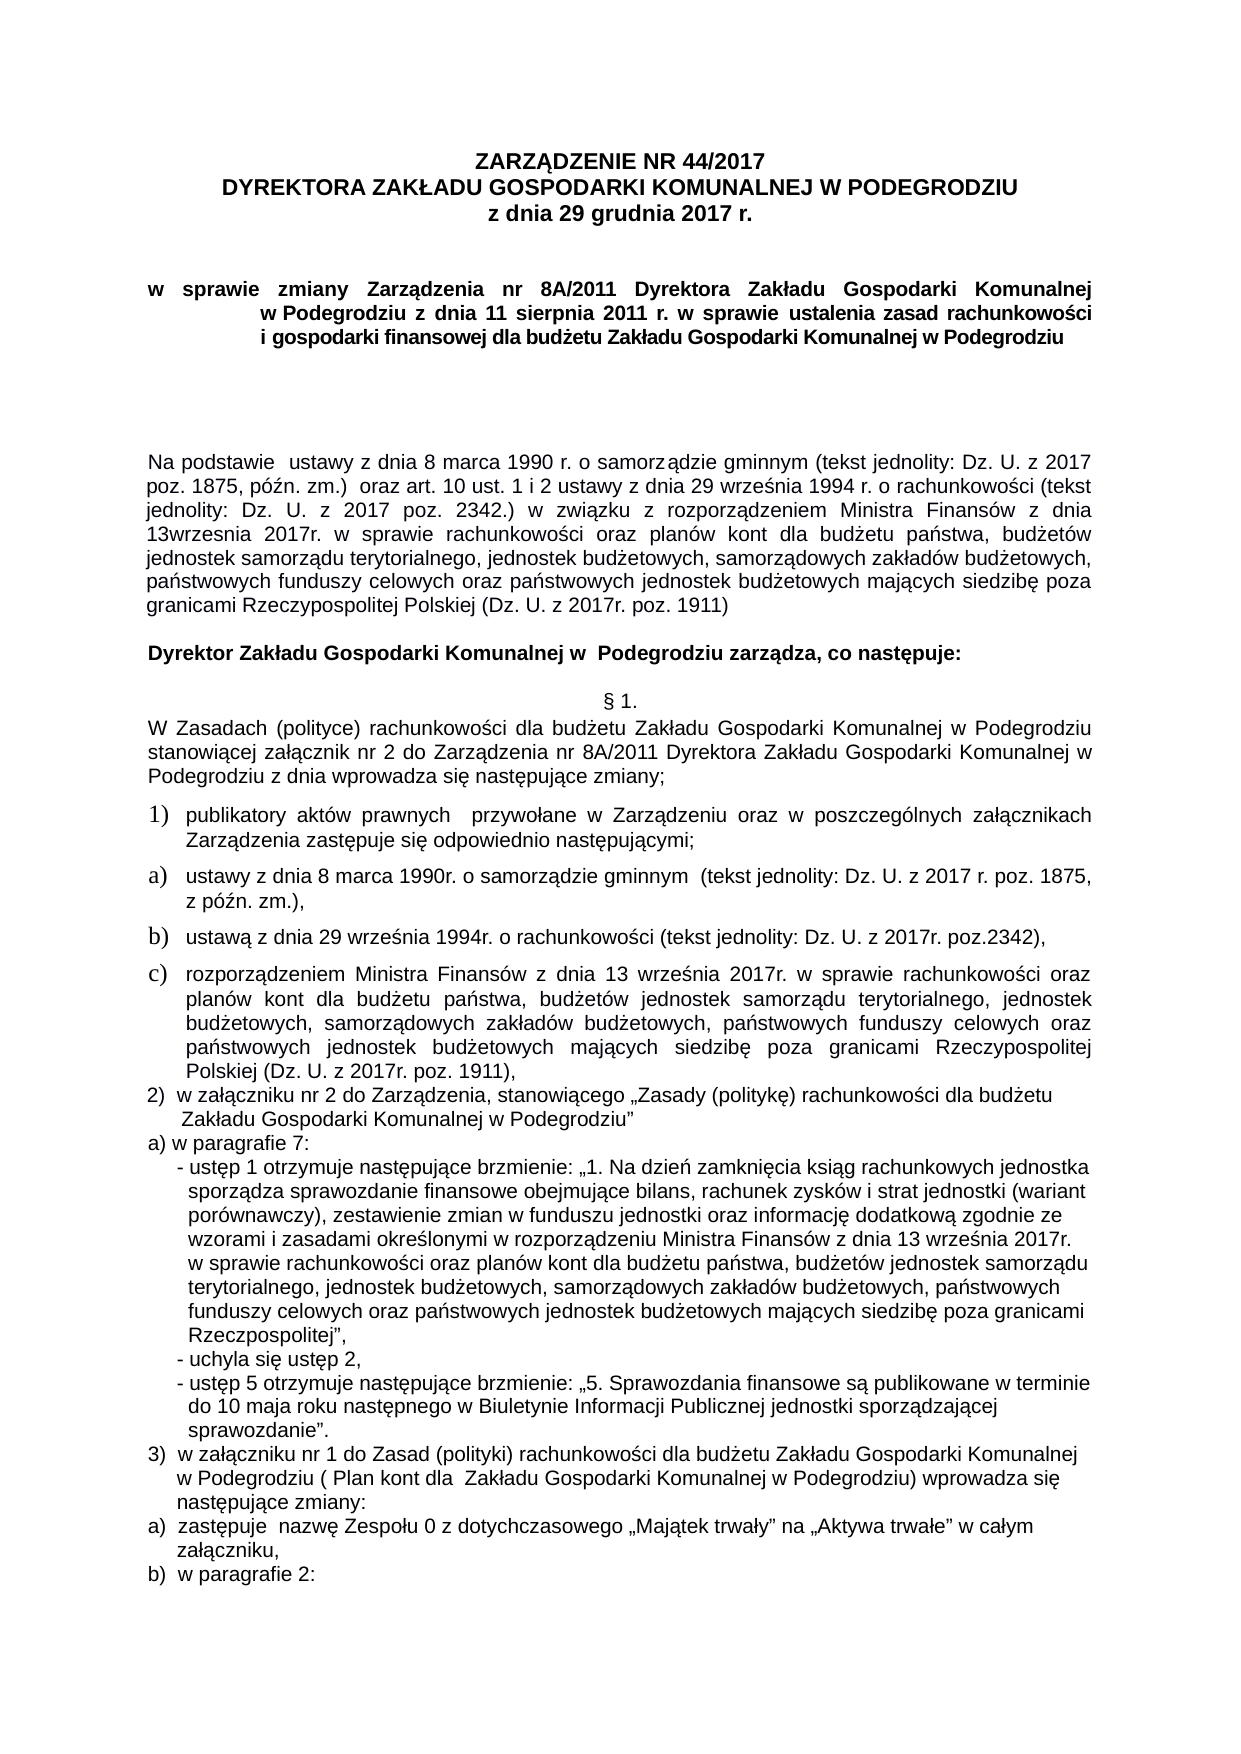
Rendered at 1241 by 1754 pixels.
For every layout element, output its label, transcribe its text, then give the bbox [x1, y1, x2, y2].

text porównawczy), zestawienie zmian w funduszu jednostki oraz informację dodatkową zgodnie ze [148, 1203, 1092, 1227]
text W Zasadach (polityce) rachunkowości dla budżetu Zakładu Gospodarki Komunalnej w Podegrodziu stanowiącej załącznik nr 2 do Zarządzenia nr 8A/2011 Dyrektora Zakładu Gospodarki Komunalnej w Podegrodziu z dnia wprowadza się następujące zmiany; [148, 716, 1092, 788]
subtitle Na podstawie ustawy z dnia 8 marca 1990 r. o samorządzie gminnym (tekst jednolity: Dz. U. z 2017 poz. 1875, późn. zm.) oraz art. 10 ust. 1 i 2 ustawy z dnia 29 września 1994 r. o rachunkowości (tekst jednolity: Dz. U. z 2017 poz. 2342.) w związku z rozporządzeniem Ministra Finansów z dnia 13wrzesnia 2017r. w sprawie rachunkowości oraz planów kont dla budżetu państwa, budżetów jednostek samorządu terytorialnego, jednostek budżetowych, samorządowych zakładów budżetowych, państwowych funduszy celowych oraz państwowych jednostek budżetowych mających siedzibę poza granicami Rzeczypospolitej Polskiej (Dz. U. z 2017r. poz. 1911) [146, 449, 1092, 617]
list ustawy z dnia 8 marca 1990r. o samorządzie gminnym (tekst jednolity: Dz. U. z 2017 r. poz. 1875, z późn. zm.), [148, 860, 1092, 913]
list publikatory aktów prawnych przywołane w Zarządzeniu oraz w poszczególnych załącznikach Zarządzenia zastępuje się odpowiednio następującymi; [148, 799, 1092, 852]
list - uchyla się ustęp 2, [148, 1346, 1092, 1370]
text w sprawie zmiany Zarządzenia nr 8A/2011 Dyrektora Zakładu Gospodarki Komunalnej w Podegrodziu z dnia 11 sierpnia 2011 r. w sprawie ustalenia zasad rachunkowości i gospodarki finansowej dla budżetu Zakładu Gospodarki Komunalnej w Podegrodziu [148, 277, 1092, 349]
text w sprawie rachunkowości oraz planów kont dla budżetu państwa, budżetów jednostek samorządu [148, 1251, 1092, 1274]
text Dyrektor Zakładu Gospodarki Komunalnej w Podegrodziu zarządza, co następuje: [148, 641, 1092, 665]
text do 10 maja roku następnego w Biuletynie Informacji Publicznej jednostki sporządzającej [148, 1394, 1092, 1418]
text sprawozdanie”. [148, 1418, 1092, 1442]
text 3) w załączniku nr 1 do Zasad (polityki) rachunkowości dla budżetu Zakładu Gospodarki Komunalnej [148, 1442, 1092, 1466]
text - ustęp 1 otrzymuje następujące brzmienie: „1. Na dzień zamknięcia ksiąg rachunkowych jednostka [148, 1155, 1092, 1179]
list rozporządzeniem Ministra Finansów z dnia 13 września 2017r. w sprawie rachunkowości oraz planów kont dla budżetu państwa, budżetów jednostek samorządu terytorialnego, jednostek budżetowych, samorządowych zakładów budżetowych, państwowych funduszy celowych oraz państwowych jednostek budżetowych mających siedzibę poza granicami Rzeczypospolitej Polskiej (Dz. U. z 2017r. poz. 1911), [148, 958, 1092, 1083]
text funduszy celowych oraz państwowych jednostek budżetowych mających siedzibę poza granicami [148, 1298, 1092, 1322]
text a) zastępuje nazwę Zespołu 0 z dotychczasowego „Majątek trwały” na „Aktywa trwałe” w całym [148, 1514, 1092, 1538]
list ustawą z dnia 29 września 1994r. o rachunkowości (tekst jednolity: Dz. U. z 2017r. poz.2342), [148, 921, 1092, 950]
text wzorami i zasadami określonymi w rozporządzeniu Ministra Finansów z dnia 13 września 2017r. [148, 1227, 1092, 1251]
text terytorialnego, jednostek budżetowych, samorządowych zakładów budżetowych, państwowych [148, 1274, 1092, 1298]
text Rzeczpospolitej”, [148, 1322, 1092, 1346]
text - ustęp 5 otrzymuje następujące brzmienie: „5. Sprawozdania finansowe są publikowane w terminie [148, 1370, 1092, 1394]
list Zakładu Gospodarki Komunalnej w Podegrodziu” [147, 1107, 1092, 1131]
text sporządza sprawozdanie finansowe obejmujące bilans, rachunek zysków i strat jednostki (wariant [148, 1179, 1092, 1203]
text Zarządzenie Nr 44/2017 [148, 148, 1092, 174]
text b) w paragrafie 2: [148, 1562, 1092, 1586]
list a) w paragrafie 7: [148, 1131, 1092, 1155]
text załączniku, [148, 1538, 1092, 1562]
text w Podegrodziu ( Plan kont dla Zakładu Gospodarki Komunalnej w Podegrodziu) wprowadza się [148, 1466, 1092, 1490]
text z dnia 29 grudnia 2017 r. [148, 200, 1092, 227]
text następujące zmiany: [148, 1490, 1092, 1514]
text § 1. [148, 689, 1092, 713]
list 2) w załączniku nr 2 do Zarządzenia, stanowiącego „Zasady (politykę) rachunkowości dla budżetu [147, 1083, 1092, 1107]
text DYREKTORA ZAKŁADU GOSPODARKI KOMUNALNEJ W PODEGRODZIU [148, 174, 1092, 200]
